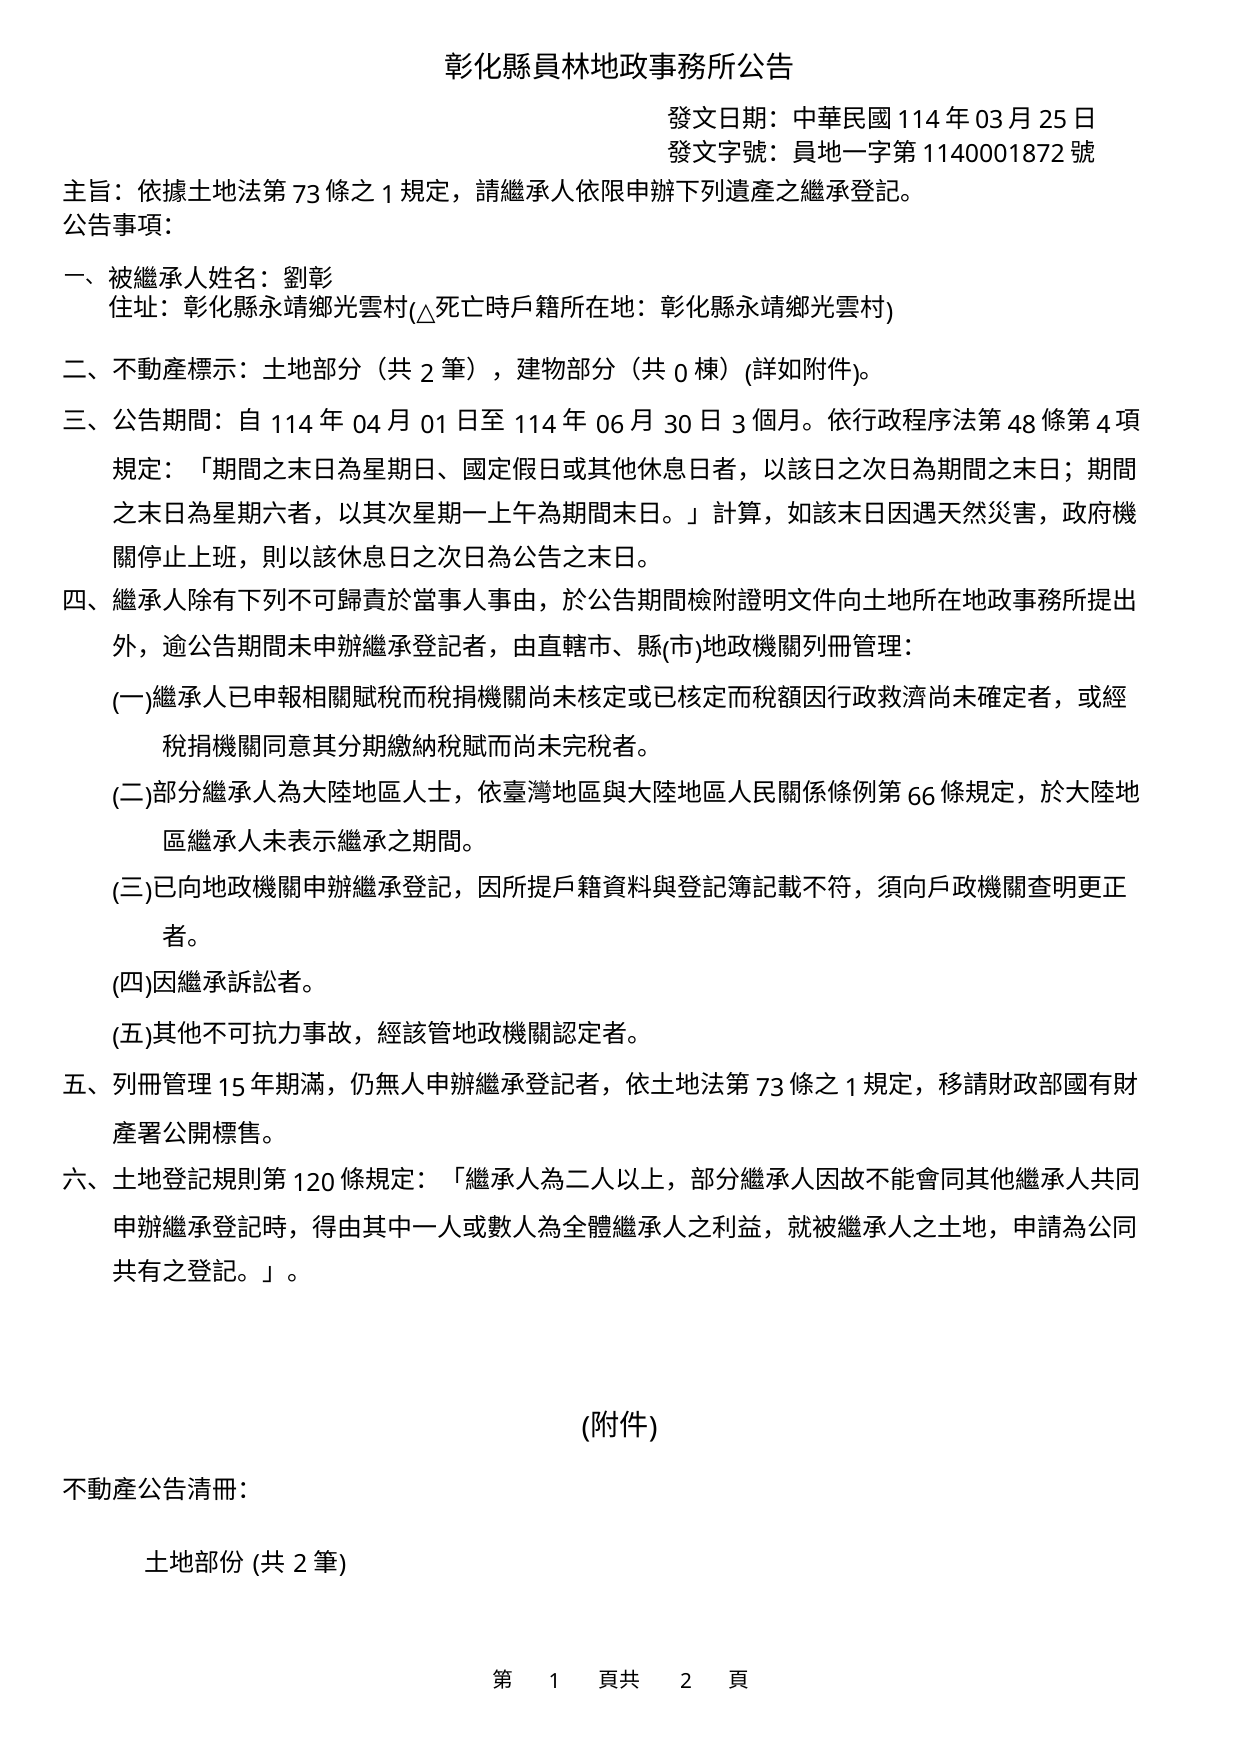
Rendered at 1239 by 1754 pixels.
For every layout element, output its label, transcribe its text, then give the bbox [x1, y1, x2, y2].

table_cell [585, 95, 653, 177]
table_cell 1 [523, 1660, 585, 1701]
table_cell 土地部份 (共 2 筆) [62, 1529, 1177, 1600]
table_cell [585, 1600, 653, 1660]
table_cell [0, 356, 62, 1354]
table_cell 彰化縣員林地政事務所公告 [62, 41, 1177, 94]
table_cell [0, 41, 62, 94]
table_cell [653, 95, 667, 177]
table_cell [62, 315, 109, 356]
table_cell [1177, 41, 1239, 94]
table_cell [1177, 264, 1239, 315]
table_header [0, 0, 62, 41]
table_cell [653, 1600, 667, 1660]
table_cell 第 [483, 1660, 523, 1701]
table_cell 發文日期：中華民國114年03月25日 發文字號：員地一字第1140001872號 [667, 95, 1177, 177]
table_cell 頁 [718, 1660, 759, 1701]
table_cell [1177, 356, 1239, 1354]
table_cell [483, 1355, 523, 1395]
table_header [483, 0, 523, 41]
table_cell [0, 1355, 62, 1395]
table_cell [759, 1355, 1177, 1395]
table_cell [0, 315, 62, 356]
table_cell [0, 1395, 62, 1456]
table_cell [0, 264, 62, 315]
table_cell [109, 1600, 482, 1660]
table_cell [483, 1600, 523, 1660]
table_header [523, 0, 585, 41]
table_header [718, 0, 759, 41]
table_cell [653, 1355, 667, 1395]
table_cell [718, 1600, 759, 1660]
table_cell [0, 177, 62, 264]
table_cell [1177, 1395, 1239, 1456]
table_cell 被繼承人姓名：劉彰 住址：彰化縣永靖鄉光雲村(△死亡時戶籍所在地：彰化縣永靖鄉光雲村) [109, 264, 1177, 356]
table_cell [1177, 1600, 1239, 1660]
table_header [62, 0, 109, 41]
table_cell [1177, 1456, 1239, 1528]
table_header [585, 0, 653, 41]
table_header [759, 0, 1177, 41]
table_cell [667, 1355, 718, 1395]
table_cell 不動產公告清冊： [62, 1456, 1177, 1528]
table_cell [0, 1529, 62, 1600]
table_cell [1177, 1660, 1239, 1701]
table_cell [0, 95, 62, 177]
table_cell [109, 1355, 482, 1395]
table_cell [62, 1660, 109, 1701]
table_cell [667, 1600, 718, 1660]
table_cell [62, 1355, 109, 1395]
table_cell [62, 1600, 109, 1660]
table_header [653, 0, 667, 41]
table_cell [109, 1660, 482, 1701]
table_cell 頁共 [585, 1660, 653, 1701]
table_cell [1177, 177, 1239, 264]
table_cell [0, 1600, 62, 1660]
table_header [109, 0, 482, 41]
table_cell [523, 1355, 585, 1395]
table_cell [0, 1456, 62, 1528]
table_cell [483, 95, 523, 177]
table_cell [0, 1660, 62, 1701]
table_cell [62, 95, 109, 177]
table_cell (附件) [62, 1395, 1177, 1456]
table_cell [523, 95, 585, 177]
table_cell 主旨：依據土地法第73條之1規定，請繼承人依限申辦下列遺產之繼承登記。 公告事項： [62, 177, 1177, 264]
table_cell [1177, 315, 1239, 356]
table_cell [1177, 1355, 1239, 1395]
table_cell 一、 [62, 264, 109, 315]
table_cell 二、不動產標示：土地部分（共 2 筆），建物部分（共 0 棟）(詳如附件)。 三、公告期間：自 114 年 04 月 01 日至 114 年 06 月 30 日 3 個月。依行政程序法第48條第4項 規定：「期間之末日為星期日、國定假日或其他休息日者，以該日之次日為期間之末日；期間 之末日為星期六者，以其次星期一上午為期間末日。」計算，如該末日因遇天然災害，政府機 關停止上班，則以該休息日之次日為公告之末日。 四、繼承人除有下列不可歸責於當事人事由，於公告期間檢附證明文件向土地所在地政事務所提出 外，逾公告期間未申辦繼承登記者，由直轄市、縣(市)地政機關列冊管理： (一)繼承人已申報相關賦稅而稅捐機關尚未核定或已核定而稅額因行政救濟尚未確定者，或經 稅捐機關同意其分期繳納稅賦而尚未完稅者。 (二)部分繼承人為大陸地區人士，依臺灣地區與大陸地區人民關係條例第66條規定，於大陸地 區繼承人未表示繼承之期間。 (三)已向地政機關申辦繼承登記，因所提戶籍資料與登記簿記載不符，須向戶政機關查明更正 者。 (四)因繼承訴訟者。 (五)其他不可抗力事故，經該管地政機關認定者。 五、列冊管理15年期滿，仍無人申辦繼承登記者，依土地法第73條之1規定，移請財政部國有財 產署公開標售。 六、土地登記規則第120條規定：「繼承人為二人以上，部分繼承人因故不能會同其他繼承人共同 申辦繼承登記時，得由其中一人或數人為全體繼承人之利益，就被繼承人之土地，申請為公同 共有之登記。」。 [62, 356, 1177, 1354]
table_cell [718, 1355, 759, 1395]
table_cell 2 [653, 1660, 718, 1701]
table_cell [585, 1355, 653, 1395]
table_header [667, 0, 718, 41]
table_cell [523, 1600, 585, 1660]
table_cell [1177, 95, 1239, 177]
table_cell [109, 95, 482, 177]
table_cell [759, 1600, 1177, 1660]
table_cell [759, 1660, 1177, 1701]
table_cell [1177, 1529, 1239, 1600]
table_header [1177, 0, 1239, 41]
